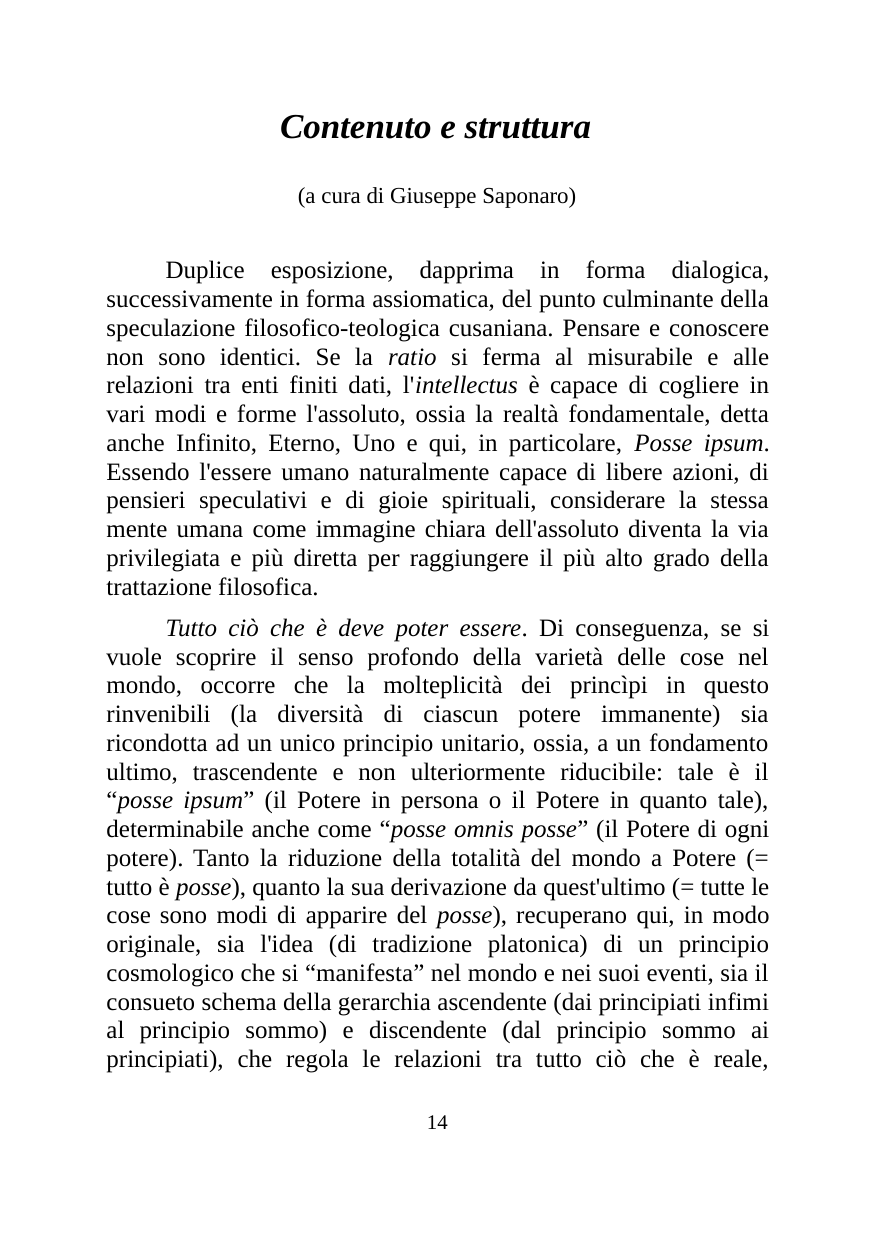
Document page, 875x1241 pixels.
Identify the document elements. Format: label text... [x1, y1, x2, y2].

text (a cura di Giuseppe Saponaro) [106, 182, 768, 208]
text Tutto ciò che è deve poter essere. Di conseguenza, se si vuole scoprire il senso profondo della varietà delle cose nel mondo, occorre che la molteplicità dei princìpi in questo rinvenibili (la diversità di ciascun potere immanente) sia ricondotta ad un unico principio unitario, ossia, a un fondamento ultimo, trascendente e non ulteriormente riducibile: tale è il “posse ipsum” (il Potere in persona o il Potere in quanto tale), determinabile anche come “posse omnis posse” (il Potere di ogni potere). Tanto la riduzione della totalità del mondo a Potere (= tutto è posse), quanto la sua derivazione da quest'ultimo (= tutte le cose sono modi di apparire del posse), recuperano qui, in modo originale, sia l'idea (di tradizione platonica) di un principio cosmologico che si “manifesta” nel mondo e nei suoi eventi, sia il consueto schema della gerarchia ascendente (dai principiati infimi al principio sommo) e discendente (dal principio sommo ai principiati), che regola le relazioni tra tutto ciò che è reale, [106, 613, 769, 1073]
text Duplice esposizione, dapprima in forma dialogica, successivamente in forma assiomatica, del punto culminante della speculazione filosofico-teologica cusaniana. Pensare e conoscere non sono identici. Se la ratio si ferma al misurabile e alle relazioni tra enti finiti dati, l'intellectus è capace di cogliere in vari modi e forme l'assoluto, ossia la realtà fondamentale, detta anche Infinito, Eterno, Uno e qui, in particolare, Posse ipsum. Essendo l'essere umano naturalmente capace di libere azioni, di pensieri speculativi e di gioie spirituali, considerare la stessa mente umana come immagine chiara dell'assoluto diventa la via privilegiata e più diretta per raggiungere il più alto grado della trattazione filosofica. [106, 256, 769, 601]
subtitle Contenuto e struttura [106, 106, 768, 146]
